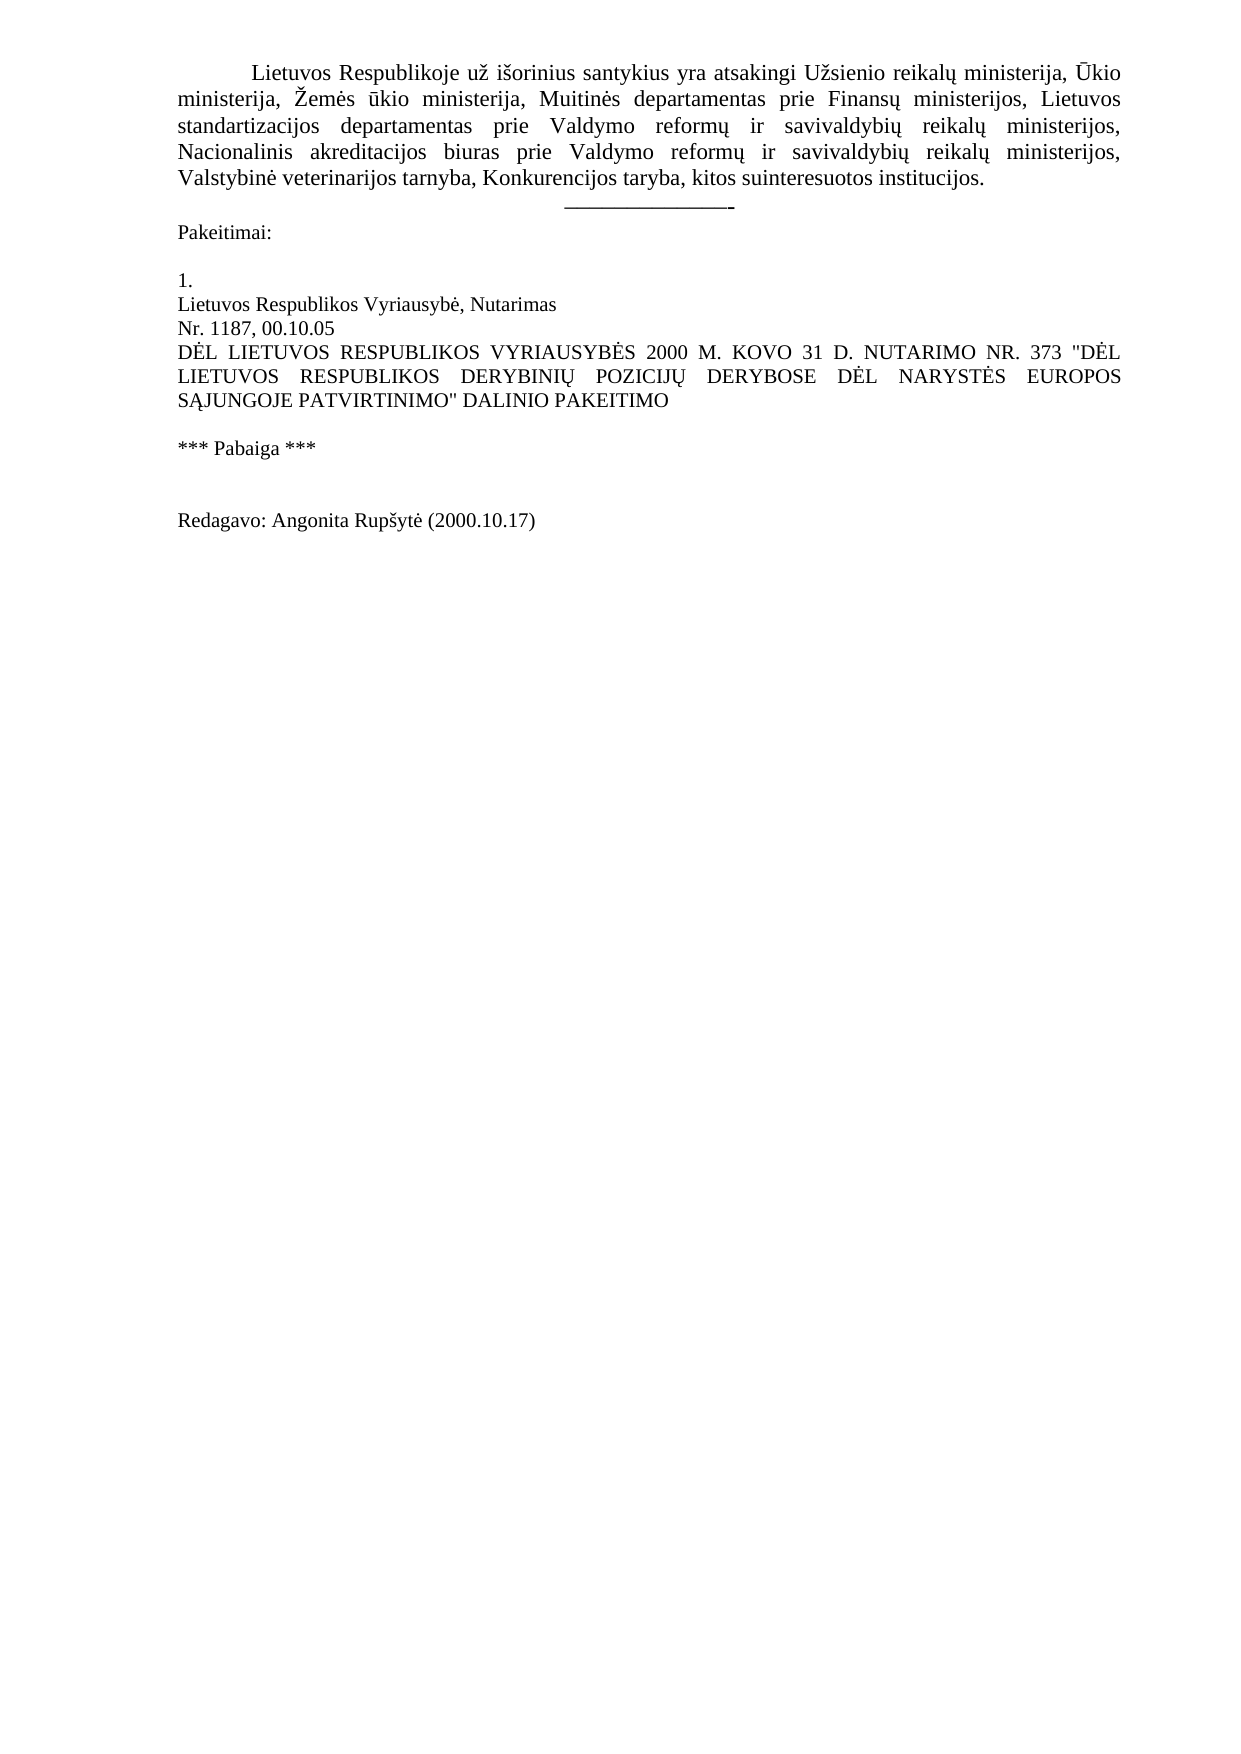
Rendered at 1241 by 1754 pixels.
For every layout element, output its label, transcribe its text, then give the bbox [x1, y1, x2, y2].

text Pakeitimai: [177, 219, 1122, 244]
text 1. [177, 268, 1122, 292]
text Lietuvos Respublikos Vyriausybė, Nutarimas [177, 292, 1122, 316]
text Redagavo: Angonita Rupšytė (2000.10.17) [177, 508, 1122, 532]
text –––––––––––––- [177, 191, 1122, 219]
text *** Pabaiga *** [177, 436, 1122, 460]
text Lietuvos Respublikoje už išorinius santykius yra atsakingi Užsienio reikalų ministerija, Ūkio ministerija, Žemės ūkio ministerija, Muitinės departamentas prie Finansų ministerijos, Lietuvos standartizacijos departamentas prie Valdymo reformų ir savivaldybių reikalų ministerijos, Nacionalinis akreditacijos biuras prie Valdymo reformų ir savivaldybių reikalų ministerijos, Valstybinė veterinarijos tarnyba, Konkurencijos taryba, kitos suinteresuotos institucijos. [177, 59, 1122, 191]
text Nr. 1187, 00.10.05 [177, 316, 1122, 340]
text DĖL LIETUVOS RESPUBLIKOS VYRIAUSYBĖS 2000 M. KOVO 31 D. NUTARIMO NR. 373 "DĖL LIETUVOS RESPUBLIKOS DERYBINIŲ POZICIJŲ DERYBOSE DĖL NARYSTĖS EUROPOS SĄJUNGOJE PATVIRTINIMO" DALINIO PAKEITIMO [177, 340, 1122, 412]
